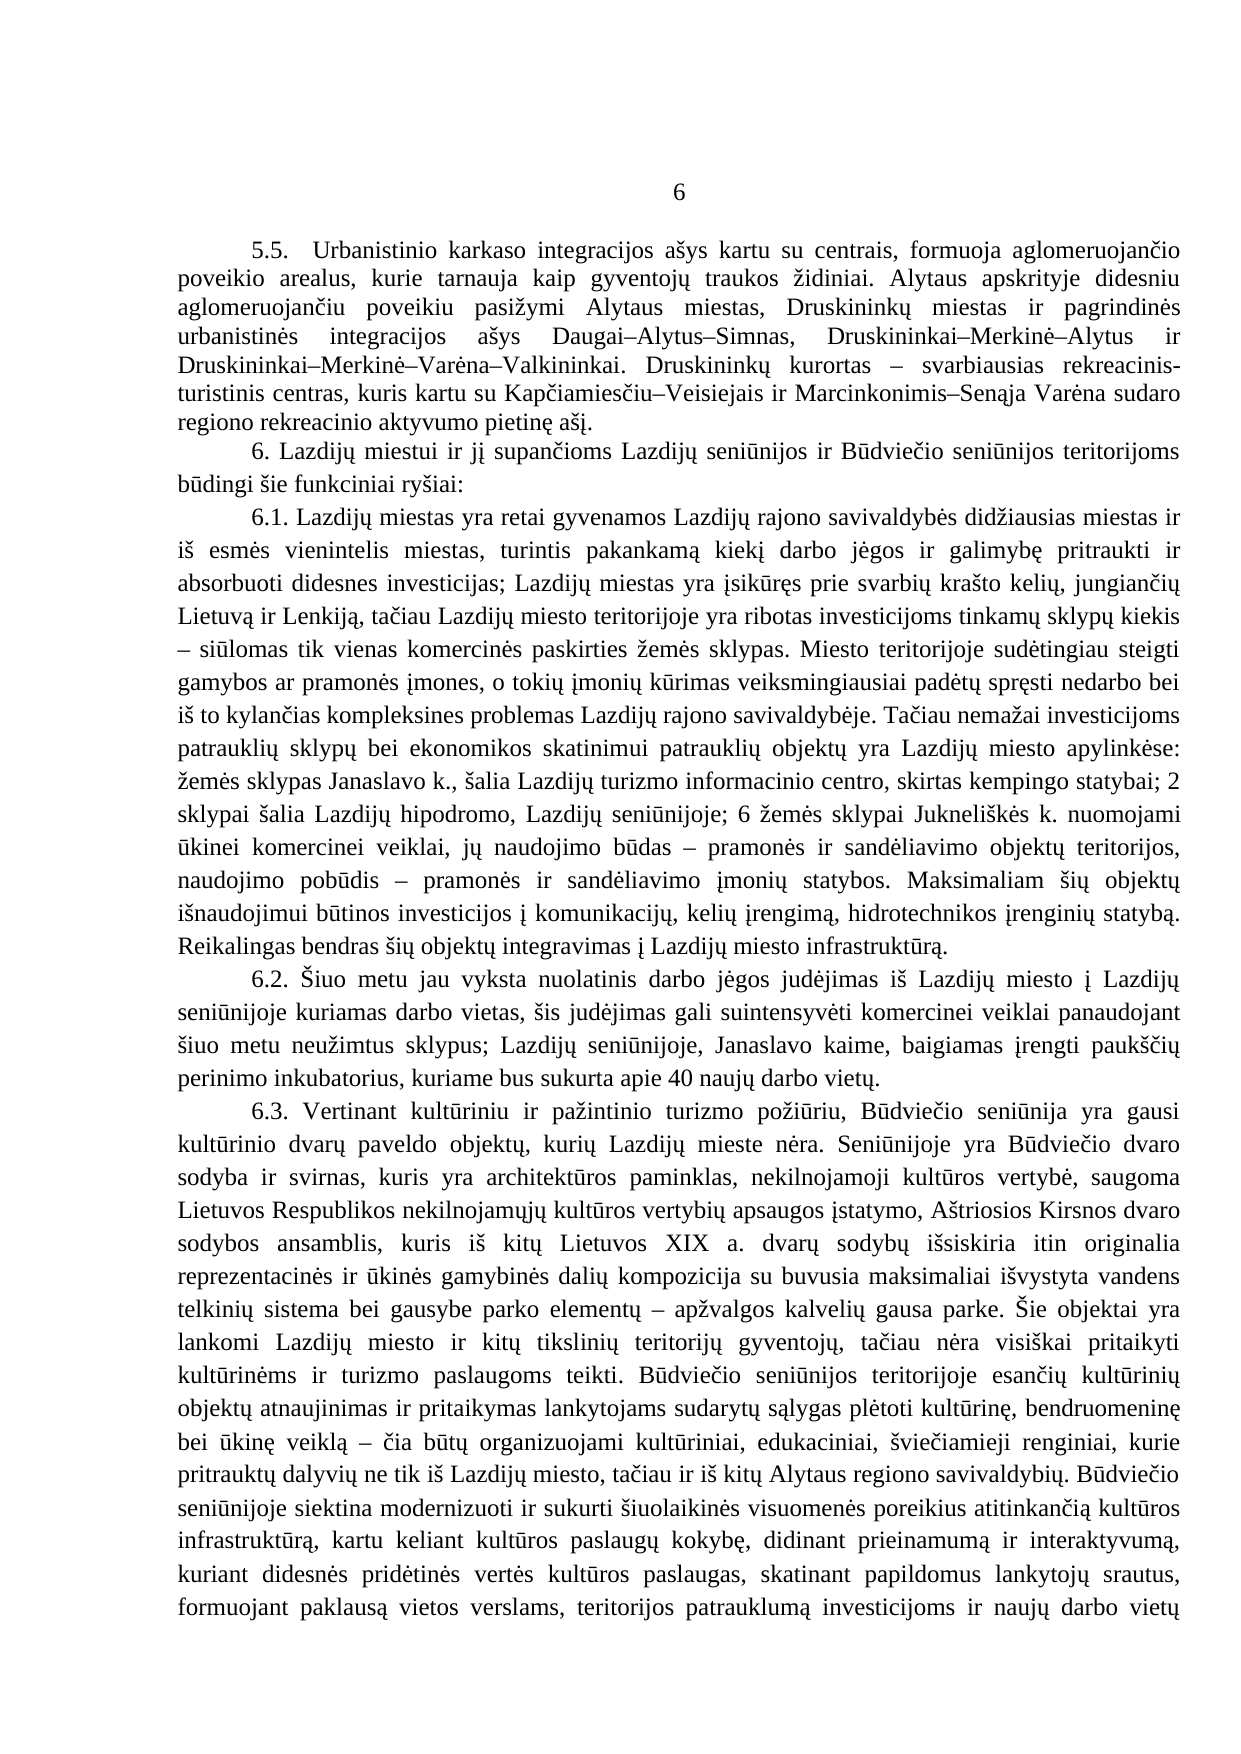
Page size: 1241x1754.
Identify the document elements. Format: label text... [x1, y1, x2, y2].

text 5.5. Urbanistinio karkaso integracijos ašys kartu su centrais, formuoja aglomeruojančio poveikio arealus, kurie tarnauja kaip gyventojų traukos židiniai. Alytaus apskrityje didesniu aglomeruojančiu poveikiu pasižymi Alytaus miestas, Druskininkų miestas ir pagrindinės urbanistinės integracijos ašys Daugai–Alytus–Simnas, Druskininkai–Merkinė–Alytus ir Druskininkai–Merkinė–Varėna–Valkininkai. Druskininkų kurortas – svarbiausias rekreacinis-turistinis centras, kuris kartu su Kapčiamiesčiu–Veisiejais ir Marcinkonimis–Senąja Varėna sudaro regiono rekreacinio aktyvumo pietinę ašį. [177, 235, 1181, 436]
text 6.2. Šiuo metu jau vyksta nuolatinis darbo jėgos judėjimas iš Lazdijų miesto į Lazdijų seniūnijoje kuriamas darbo vietas, šis judėjimas gali suintensyvėti komercinei veiklai panaudojant šiuo metu neužimtus sklypus; Lazdijų seniūnijoje, Janaslavo kaime, baigiamas įrengti paukščių perinimo inkubatorius, kuriame bus sukurta apie 40 naujų darbo vietų. [177, 964, 1181, 1092]
text 6.3. Vertinant kultūriniu ir pažintinio turizmo požiūriu, Būdviečio seniūnija yra gausi kultūrinio dvarų paveldo objektų, kurių Lazdijų mieste nėra. Seniūnijoje yra Būdviečio dvaro sodyba ir svirnas, kuris yra architektūros paminklas, nekilnojamoji kultūros vertybė, saugoma Lietuvos Respublikos nekilnojamųjų kultūros vertybių apsaugos įstatymo, Aštriosios Kirsnos dvaro sodybos ansamblis, kuris iš kitų Lietuvos XIX a. dvarų sodybų išsiskiria itin originalia reprezentacinės ir ūkinės gamybinės dalių kompozicija su buvusia maksimaliai išvystyta vandens telkinių sistema bei gausybe parko elementų – apžvalgos kalvelių gausa parke. Šie objektai yra lankomi Lazdijų miesto ir kitų tikslinių teritorijų gyventojų, tačiau nėra visiškai pritaikyti kultūrinėms ir turizmo paslaugoms teikti. Būdviečio seniūnijos teritorijoje esančių kultūrinių objektų atnaujinimas ir pritaikymas lankytojams sudarytų sąlygas plėtoti kultūrinę, bendruomeninę bei ūkinę veiklą – čia būtų organizuojami kultūriniai, edukaciniai, šviečiamieji renginiai, kurie pritrauktų dalyvių ne tik iš Lazdijų miesto, tačiau ir iš kitų Alytaus regiono savivaldybių. Būdviečio seniūnijoje siektina modernizuoti ir sukurti šiuolaikinės visuomenės poreikius atitinkančią kultūros infrastruktūrą, kartu keliant kultūros paslaugų kokybę, didinant prieinamumą ir interaktyvumą, kuriant didesnės pridėtinės vertės kultūros paslaugas, skatinant papildomus lankytojų srautus, formuojant paklausą vietos verslams, teritorijos patrauklumą investicijoms ir naujų darbo vietų [177, 1096, 1181, 1620]
text 6. Lazdijų miestui ir jį supančioms Lazdijų seniūnijos ir Būdviečio seniūnijos teritorijoms būdingi šie funkciniai ryšiai: [177, 436, 1181, 498]
text 6.1. Lazdijų miestas yra retai gyvenamos Lazdijų rajono savivaldybės didžiausias miestas ir iš esmės vienintelis miestas, turintis pakankamą kiekį darbo jėgos ir galimybę pritraukti ir absorbuoti didesnes investicijas; Lazdijų miestas yra įsikūręs prie svarbių krašto kelių, jungiančių Lietuvą ir Lenkiją, tačiau Lazdijų miesto teritorijoje yra ribotas investicijoms tinkamų sklypų kiekis – siūlomas tik vienas komercinės paskirties žemės sklypas. Miesto teritorijoje sudėtingiau steigti gamybos ar pramonės įmones, o tokių įmonių kūrimas veiksmingiausiai padėtų spręsti nedarbo bei iš to kylančias kompleksines problemas Lazdijų rajono savivaldybėje. Tačiau nemažai investicijoms patrauklių sklypų bei ekonomikos skatinimui patrauklių objektų yra Lazdijų miesto apylinkėse: žemės sklypas Janaslavo k., šalia Lazdijų turizmo informacinio centro, skirtas kempingo statybai; 2 sklypai šalia Lazdijų hipodromo, Lazdijų seniūnijoje; 6 žemės sklypai Jukneliškės k. nuomojami ūkinei komercinei veiklai, jų naudojimo būdas – pramonės ir sandėliavimo objektų teritorijos, naudojimo pobūdis – pramonės ir sandėliavimo įmonių statybos. Maksimaliam šių objektų išnaudojimui būtinos investicijos į komunikacijų, kelių įrengimą, hidrotechnikos įrenginių statybą. Reikalingas bendras šių objektų integravimas į Lazdijų miesto infrastruktūrą. [177, 502, 1181, 960]
